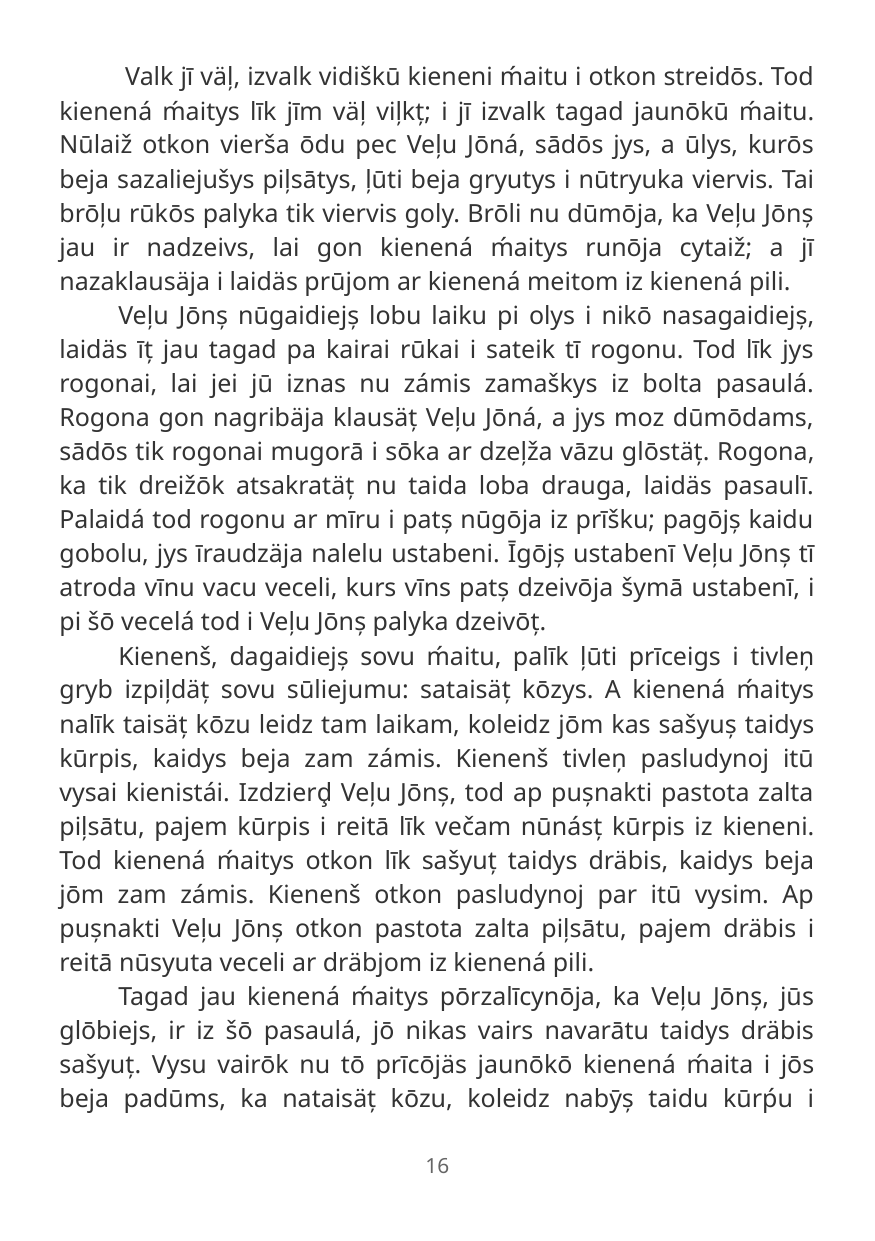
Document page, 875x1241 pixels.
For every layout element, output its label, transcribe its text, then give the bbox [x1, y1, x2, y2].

text Kienenš, dagaidiejș sovu ḿaitu, palīk ļūti prīceigs i tivleņ gryb izpiļdäț sovu sūliejumu: sataisäț kōzys. A kienená ḿaitys nalīk taisäț kōzu leidz tam laikam, koleidz jōm kas sašyuș taidys kūrpis, kaidys beja zam zámis. Kienenš tivleņ pasludynoj itū vysai kienistái. Izdzierḑ Veļu Jōnș, tod ap pușnakti pastota zalta piļsātu, pajem kūrpis i reitā līk večam nūnásț kūrpis iz kieneni. Tod kienená ḿaitys otkon līk sašyuț taidys dräbis, kaidys beja jōm zam zámis. Kienenš otkon pasludynoj par itū vysim. Ap pușnakti Veļu Jōnș otkon pastota zalta piļsātu, pajem dräbis i reitā nūsyuta veceli ar dräbjom iz kienená pili. [59, 638, 815, 979]
text Veļu Jōnș nūgaidiejș lobu laiku pi olys i nikō nasagaidiejș, laidäs īț jau tagad pa kairai rūkai i sateik tī rogonu. Tod līk jys rogonai, lai jei jū iznas nu zámis zamaškys iz bolta pasaulá. Rogona gon nagribäja klausäț Veļu Jōná, a jys moz dūmōdams, sādōs tik rogonai mugorā i sōka ar dzeļža vāzu glōstäț. Rogona, ka tik dreižōk atsakratäț nu taida loba drauga, laidäs pasaulī. Palaidá tod rogonu ar mīru i patș nūgōja iz prīšku; pagōjș kaidu gobolu, jys īraudzäja nalelu ustabeni. Īgōjș ustabenī Veļu Jōnș tī atroda vīnu vacu veceli, kurs vīns patș dzeivōja šymā ustabenī, i pi šō vecelá tod i Veļu Jōnș palyka dzeivōț. [59, 297, 815, 638]
text Valk jī väļ, izvalk vidiškū kieneni ḿaitu i otkon streidōs. Tod kienená ḿaitys līk jīm väļ viļkț; i jī izvalk tagad jaunōkū ḿaitu. Nūlaiž otkon vierša ōdu pec Veļu Jōná, sādōs jys, a ūlys, kurōs beja sazaliejušys piļsātys, ļūti beja gryutys i nūtryuka viervis. Tai brōļu rūkōs palyka tik viervis goly. Brōli nu dūmōja, ka Veļu Jōnș jau ir nadzeivs, lai gon kienená ḿaitys runōja cytaiž; a jī nazaklausäja i laidäs prūjom ar kienená meitom iz kienená pili. [59, 59, 815, 297]
text Tagad jau kienená ḿaitys pōrzalīcynōja, ka Veļu Jōnș, jūs glōbiejs, ir iz šō pasaulá, jō nikas vairs navarātu taidys dräbis sašyuț. Vysu vairōk nu tō prīcōjäs jaunōkō kienená ḿaita i jōs beja padūms, ka nataisäț kōzu, koleidz nabȳș taidu kūrṕu i [59, 979, 815, 1115]
